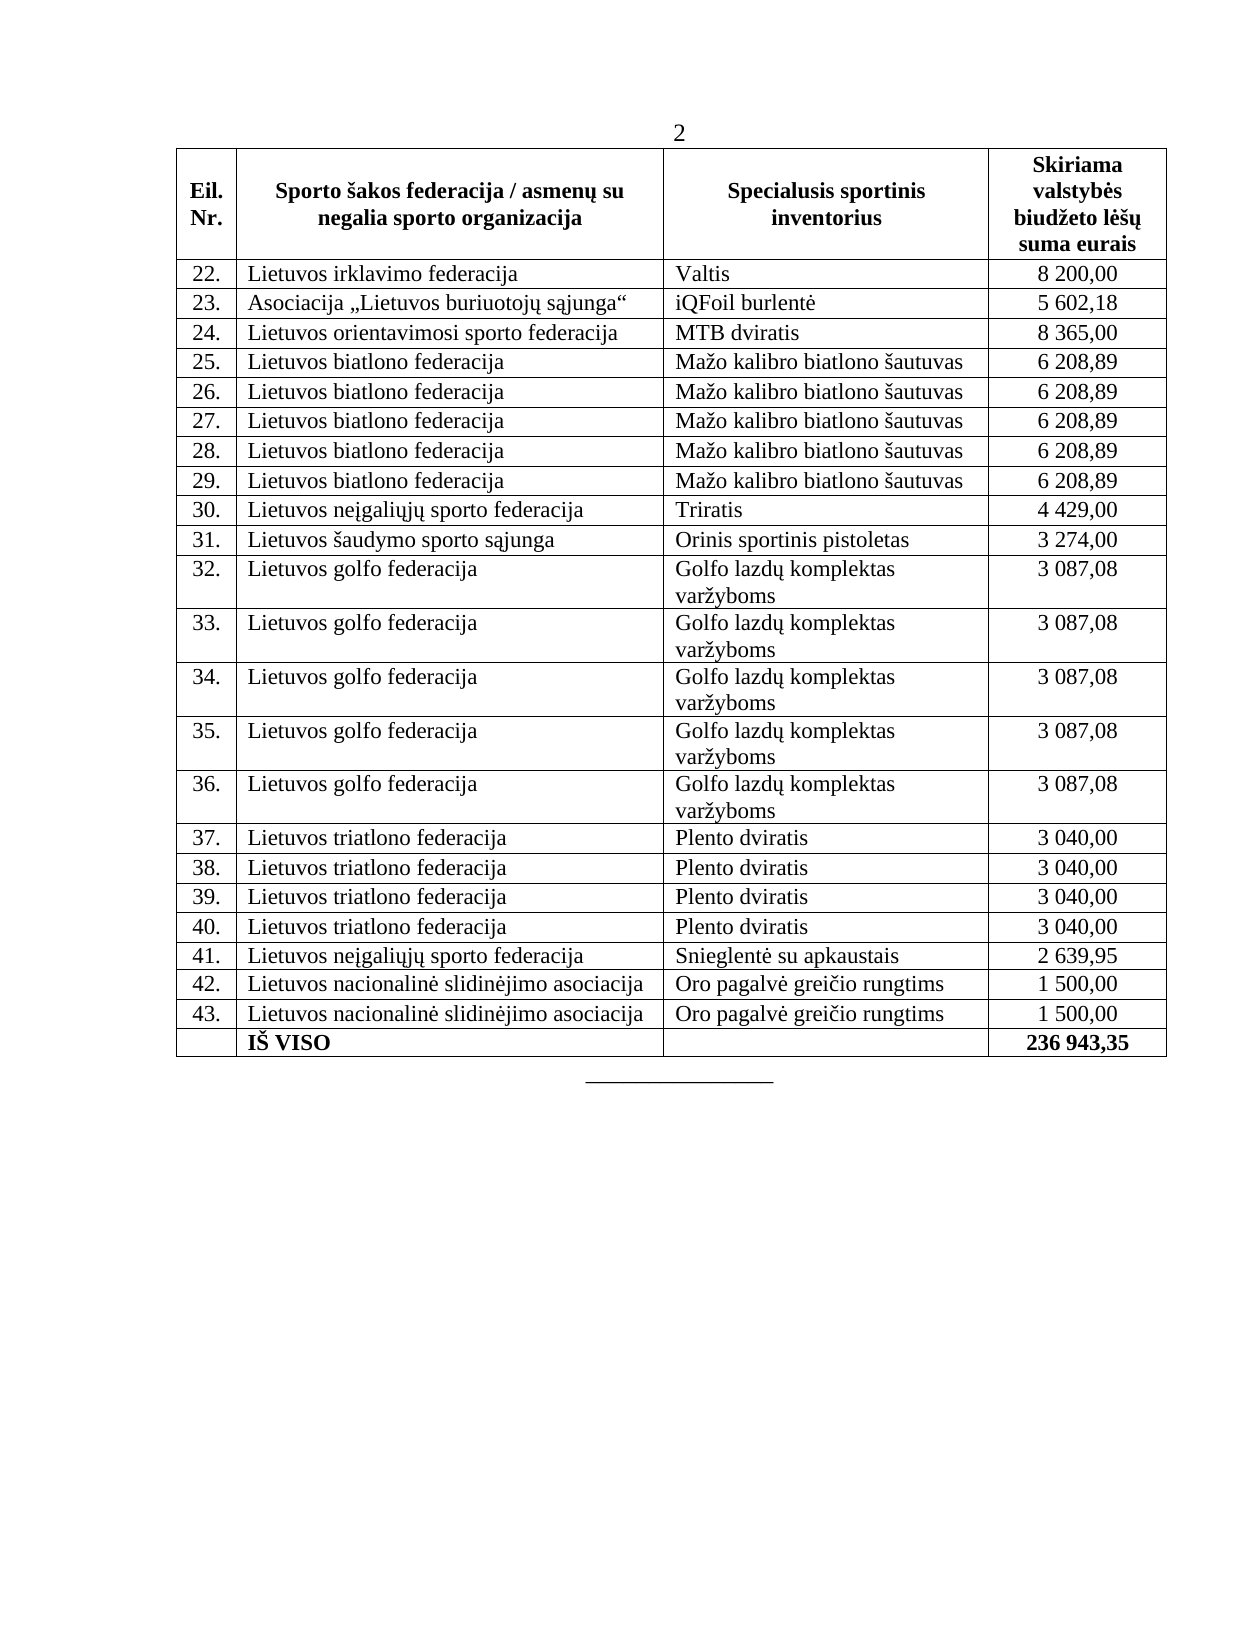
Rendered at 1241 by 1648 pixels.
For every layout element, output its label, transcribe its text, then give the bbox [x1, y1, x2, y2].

table_cell 8 200,00 [989, 260, 1166, 288]
table_cell [177, 1029, 236, 1056]
table_cell 29. [177, 467, 236, 495]
table_cell 25. [177, 349, 236, 377]
table_header Eil. Nr. [177, 149, 236, 259]
table_cell Lietuvos irklavimo federacija [237, 260, 663, 288]
table_header Sporto šakos federacija / asmenų su negalia sporto organizacija [237, 149, 663, 259]
table_cell 42. [177, 970, 236, 998]
table_cell 35. [177, 717, 236, 769]
table_cell Mažo kalibro biatlono šautuvas [664, 408, 988, 436]
table_cell Golfo lazdų komplektas varžyboms [664, 717, 988, 769]
table_cell 2 639,95 [989, 943, 1166, 969]
table_cell 3 040,00 [989, 884, 1166, 912]
table_header Specialusis sportinis inventorius [664, 149, 988, 259]
table_cell Lietuvos triatlono federacija [237, 854, 663, 882]
table_cell [664, 1029, 988, 1056]
table_cell 3 040,00 [989, 854, 1166, 882]
table_cell 43. [177, 1000, 236, 1028]
table_cell 1 500,00 [989, 1000, 1166, 1028]
table_cell Triratis [664, 496, 988, 525]
table_cell Oro pagalvė greičio rungtims [664, 1000, 988, 1028]
table_cell 4 429,00 [989, 496, 1166, 525]
table_cell Lietuvos triatlono federacija [237, 824, 663, 853]
table_cell 6 208,89 [989, 437, 1166, 466]
table_cell Lietuvos biatlono federacija [237, 408, 663, 436]
table_cell 41. [177, 943, 236, 969]
table_cell 30. [177, 496, 236, 525]
table_cell 3 087,08 [989, 717, 1166, 769]
table_cell Lietuvos biatlono federacija [237, 349, 663, 377]
table_cell 24. [177, 319, 236, 347]
table_cell 3 087,08 [989, 771, 1166, 823]
table_cell 26. [177, 378, 236, 407]
table_cell Lietuvos golfo federacija [237, 663, 663, 716]
table_cell Plento dviratis [664, 884, 988, 912]
table_cell MTB dviratis [664, 319, 988, 347]
table_cell Lietuvos golfo federacija [237, 556, 663, 608]
table_cell 6 208,89 [989, 467, 1166, 495]
text _______________ [177, 1057, 1181, 1085]
table_cell 3 087,08 [989, 663, 1166, 716]
table_cell Lietuvos biatlono federacija [237, 437, 663, 466]
table_cell 28. [177, 437, 236, 466]
table_cell 33. [177, 609, 236, 662]
table_cell Lietuvos triatlono federacija [237, 884, 663, 912]
table_cell Lietuvos biatlono federacija [237, 378, 663, 407]
table_cell Plento dviratis [664, 824, 988, 853]
table_cell 1 500,00 [989, 970, 1166, 998]
table_cell Snieglentė su apkaustais [664, 943, 988, 969]
table_cell 34. [177, 663, 236, 716]
table_header Skiriama valstybės biudžeto lėšų suma eurais [989, 149, 1166, 259]
table_cell Orinis sportinis pistoletas [664, 526, 988, 554]
table_cell Golfo lazdų komplektas varžyboms [664, 609, 988, 662]
table_cell 22. [177, 260, 236, 288]
table_cell iQFoil burlentė [664, 289, 988, 318]
table_cell Mažo kalibro biatlono šautuvas [664, 378, 988, 407]
table_cell 8 365,00 [989, 319, 1166, 347]
table_cell Mažo kalibro biatlono šautuvas [664, 349, 988, 377]
table_cell IŠ VISO [237, 1029, 663, 1056]
table_cell Lietuvos golfo federacija [237, 609, 663, 662]
table_cell 27. [177, 408, 236, 436]
table_cell Plento dviratis [664, 854, 988, 882]
table_cell 6 208,89 [989, 349, 1166, 377]
table_cell Mažo kalibro biatlono šautuvas [664, 467, 988, 495]
table_cell Mažo kalibro biatlono šautuvas [664, 437, 988, 466]
table_cell Lietuvos biatlono federacija [237, 467, 663, 495]
table_cell 236 943,35 [989, 1029, 1166, 1056]
table_cell 3 040,00 [989, 824, 1166, 853]
table_cell Lietuvos golfo federacija [237, 717, 663, 769]
table_cell Plento dviratis [664, 913, 988, 942]
table_cell 5 602,18 [989, 289, 1166, 318]
table_cell 39. [177, 884, 236, 912]
table_cell Lietuvos nacionalinė slidinėjimo asociacija [237, 1000, 663, 1028]
table_cell Lietuvos šaudymo sporto sąjunga [237, 526, 663, 554]
table_cell 38. [177, 854, 236, 882]
table_cell 6 208,89 [989, 408, 1166, 436]
table_cell 3 087,08 [989, 609, 1166, 662]
table_cell 31. [177, 526, 236, 554]
table_cell Valtis [664, 260, 988, 288]
table_cell 36. [177, 771, 236, 823]
table_cell Asociacija „Lietuvos buriuotojų sąjunga“ [237, 289, 663, 318]
table_cell Lietuvos triatlono federacija [237, 913, 663, 942]
table_cell 3 040,00 [989, 913, 1166, 942]
table_cell Oro pagalvė greičio rungtims [664, 970, 988, 998]
table_cell Golfo lazdų komplektas varžyboms [664, 556, 988, 608]
table_cell 37. [177, 824, 236, 853]
table_cell 3 087,08 [989, 556, 1166, 608]
table_cell Golfo lazdų komplektas varžyboms [664, 663, 988, 716]
table_cell Golfo lazdų komplektas varžyboms [664, 771, 988, 823]
table_cell 3 274,00 [989, 526, 1166, 554]
table_cell 6 208,89 [989, 378, 1166, 407]
table_cell Lietuvos neįgaliųjų sporto federacija [237, 496, 663, 525]
table_cell Lietuvos nacionalinė slidinėjimo asociacija [237, 970, 663, 998]
table_cell 32. [177, 556, 236, 608]
table_cell Lietuvos golfo federacija [237, 771, 663, 823]
table_cell Lietuvos orientavimosi sporto federacija [237, 319, 663, 347]
table_cell 23. [177, 289, 236, 318]
table_cell 40. [177, 913, 236, 942]
table_cell Lietuvos neįgaliųjų sporto federacija [237, 943, 663, 969]
